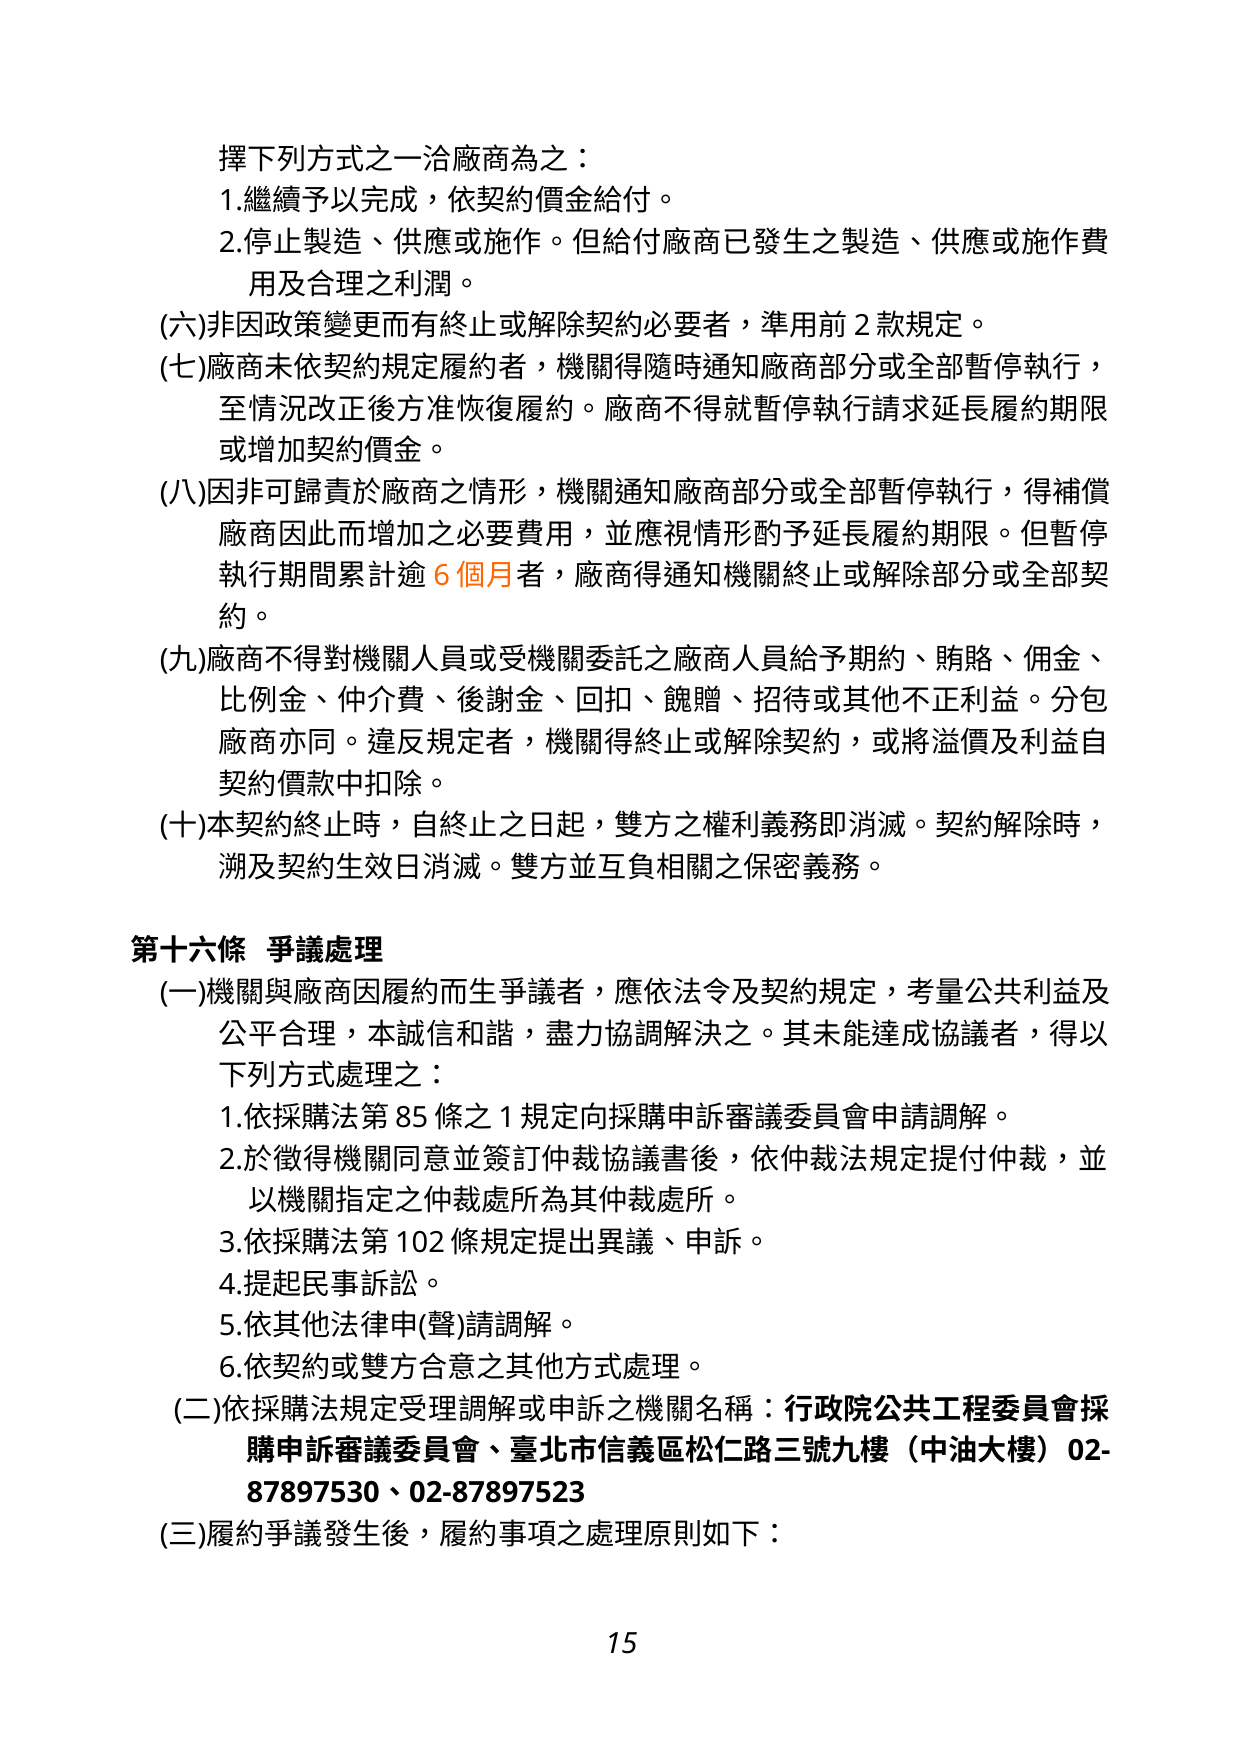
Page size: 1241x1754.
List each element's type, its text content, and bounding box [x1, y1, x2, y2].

text 1.繼續予以完成，依契約價金給付。 [218, 177, 1110, 219]
text 4.提起民事訴訟。 [218, 1261, 1108, 1302]
text (六)非因政策變更而有終止或解除契約必要者，準用前2款規定。 [159, 302, 1110, 344]
text (十)本契約終止時，自終止之日起，雙方之權利義務即消滅。契約解除時，溯及契約生效日消滅。雙方並互負相關之保密義務。 [159, 802, 1110, 886]
text (八)因非可歸責於廠商之情形，機關通知廠商部分或全部暫停執行，得補償廠商因此而增加之必要費用，並應視情形酌予延長履約期限。但暫停執行期間累計逾6個月者，廠商得通知機關終止或解除部分或全部契約。 [159, 469, 1110, 636]
text (九)廠商不得對機關人員或受機關委託之廠商人員給予期約、賄賂、佣金、比例金、仲介費、後謝金、回扣、餽贈、招待或其他不正利益。分包廠商亦同。違反規定者，機關得終止或解除契約，或將溢價及利益自契約價款中扣除。 [159, 636, 1110, 802]
text 6.依契約或雙方合意之其他方式處理。 [218, 1344, 1108, 1386]
text (七)廠商未依契約規定履約者，機關得隨時通知廠商部分或全部暫停執行，至情況改正後方准恢復履約。廠商不得就暫停執行請求延長履約期限或增加契約價金。 [159, 344, 1110, 469]
text 5.依其他法律申(聲)請調解。 [218, 1302, 1108, 1344]
text 擇下列方式之一洽廠商為之： [159, 136, 1110, 177]
text 第十六條 爭議處理 [130, 927, 1110, 969]
text (一)機關與廠商因履約而生爭議者，應依法令及契約規定，考量公共利益及公平合理，本誠信和諧，盡力協調解決之。其未能達成協議者，得以下列方式處理之： [159, 969, 1110, 1094]
text 3.依採購法第102條規定提出異議、申訴。 [218, 1219, 1108, 1261]
text (二)依採購法規定受理調解或申訴之機關名稱：行政院公共工程委員會採購申訴審議委員會、臺北市信義區松仁路三號九樓（中油大樓）02-87897530、02-87897523 [173, 1386, 1110, 1511]
text 1.依採購法第85條之1規定向採購申訴審議委員會申請調解。 [218, 1094, 1108, 1136]
text 2.於徵得機關同意並簽訂仲裁協議書後，依仲裁法規定提付仲裁，並以機關指定之仲裁處所為其仲裁處所。 [218, 1136, 1108, 1219]
text 2.停止製造、供應或施作。但給付廠商已發生之製造、供應或施作費用及合理之利潤。 [218, 219, 1110, 302]
text (三)履約爭議發生後，履約事項之處理原則如下： [159, 1511, 1110, 1552]
